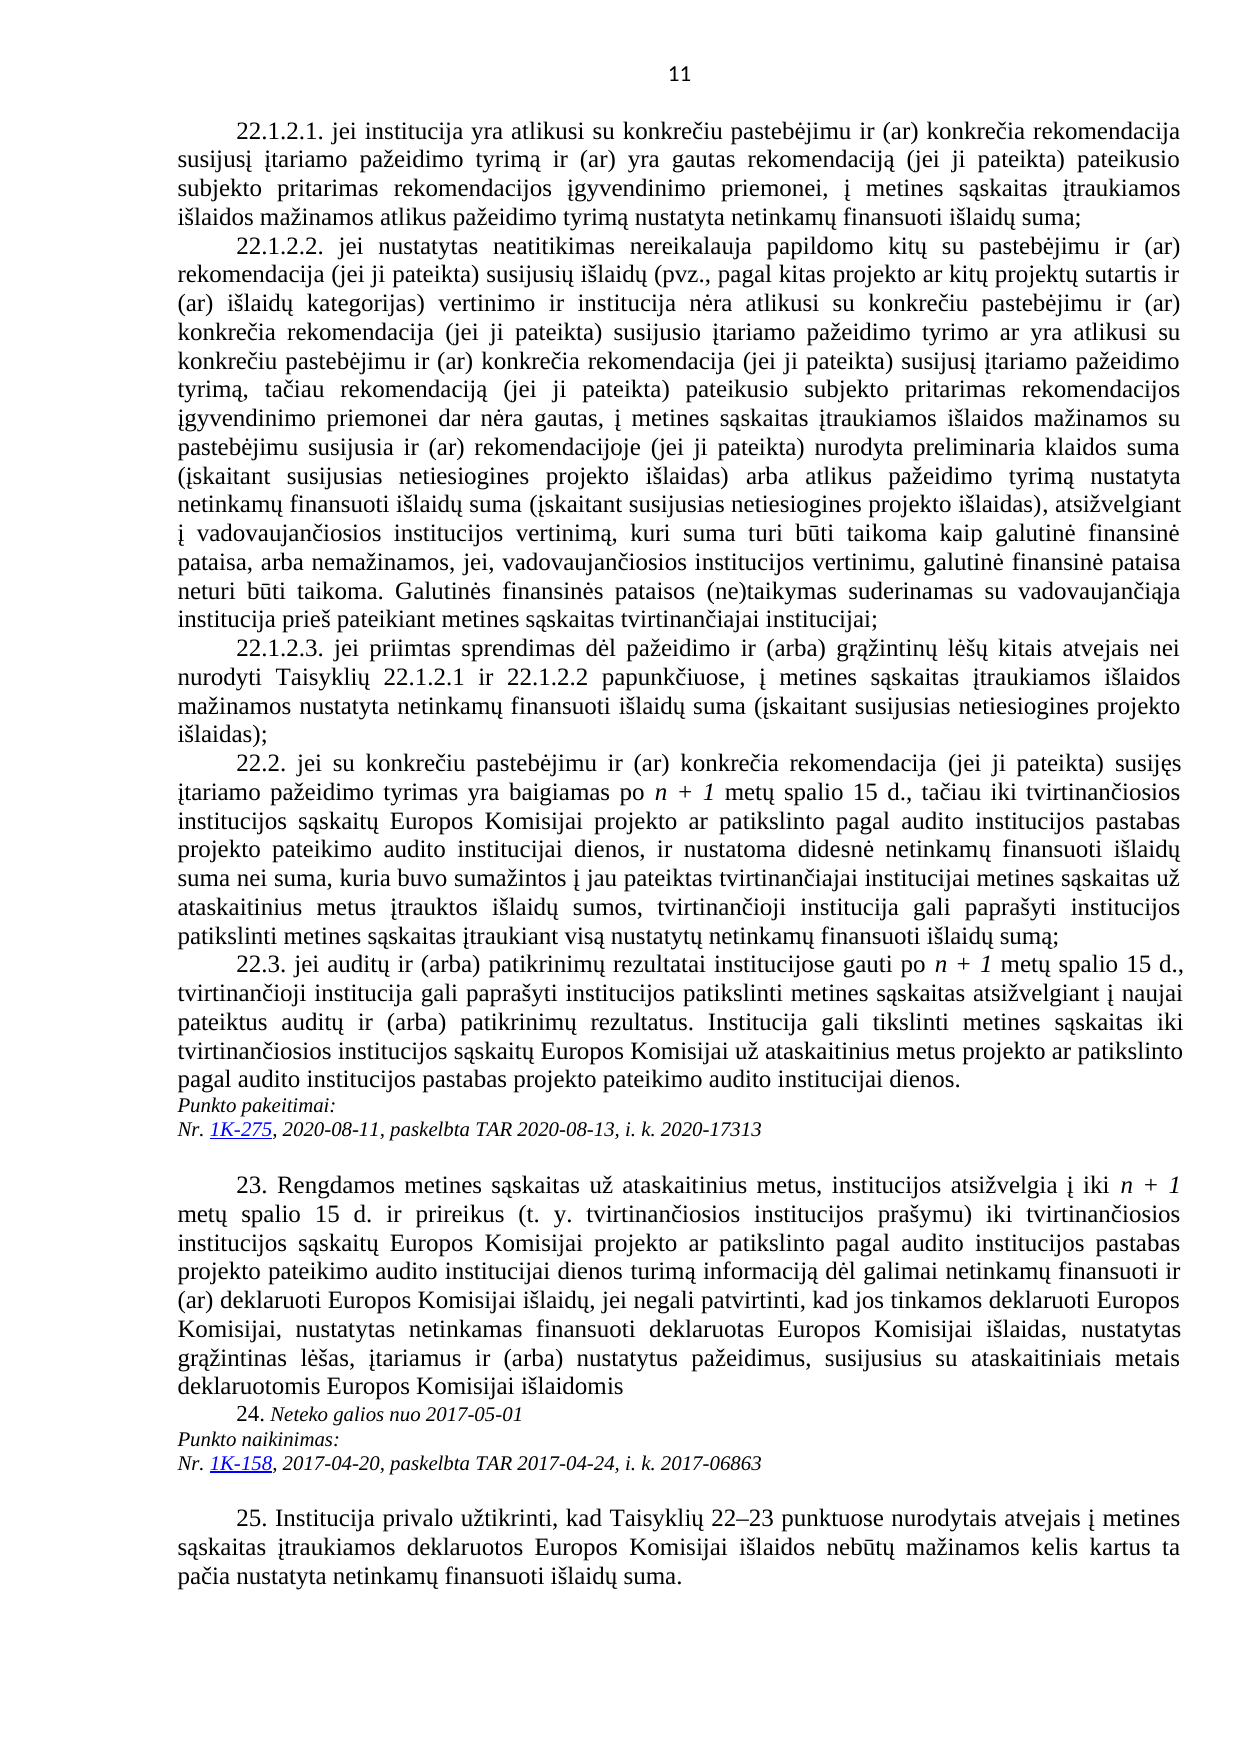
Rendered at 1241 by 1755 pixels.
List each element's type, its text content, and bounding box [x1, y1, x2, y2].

text Punkto pakeitimai: [177, 1093, 1181, 1117]
text 22.1.2.3. jei priimtas sprendimas dėl pažeidimo ir (arba) grąžintinų lėšų kitais atvejais nei nurodyti Taisyklių 22.1.2.1 ir 22.1.2.2 papunkčiuose, į metines sąskaitas įtraukiamos išlaidos mažinamos nustatyta netinkamų finansuoti išlaidų suma (įskaitant susijusias netiesiogines projekto išlaidas); [177, 633, 1181, 748]
text Punkto naikinimas: [177, 1427, 1181, 1451]
text 22.1.2.1. jei institucija yra atlikusi su konkrečiu pastebėjimu ir (ar) konkrečia rekomendacija susijusį įtariamo pažeidimo tyrimą ir (ar) yra gautas rekomendaciją (jei ji pateikta) pateikusio subjekto pritarimas rekomendacijos įgyvendinimo priemonei, į metines sąskaitas įtraukiamos išlaidos mažinamos atlikus pažeidimo tyrimą nustatyta netinkamų finansuoti išlaidų suma; [177, 116, 1181, 231]
text 24. Neteko galios nuo 2017-05-01 [177, 1400, 1181, 1427]
text 22.3. jei auditų ir (arba) patikrinimų rezultatai institucijose gauti po n + 1 metų spalio 15 d., tvirtinančioji institucija gali paprašyti institucijos patikslinti metines sąskaitas atsižvelgiant į naujai pateiktus auditų ir (arba) patikrinimų rezultatus. Institucija gali tikslinti metines sąskaitas iki tvirtinančiosios institucijos sąskaitų Europos Komisijai už ataskaitinius metus projekto ar patikslinto pagal audito institucijos pastabas projekto pateikimo audito institucijai dienos. [177, 949, 1184, 1093]
text 23. Rengdamos metines sąskaitas už ataskaitinius metus, institucijos atsižvelgia į iki n + 1 metų spalio 15 d. ir prireikus (t. y. tvirtinančiosios institucijos prašymu) iki tvirtinančiosios institucijos sąskaitų Europos Komisijai projekto ar patikslinto pagal audito institucijos pastabas projekto pateikimo audito institucijai dienos turimą informaciją dėl galimai netinkamų finansuoti ir (ar) deklaruoti Europos Komisijai išlaidų, jei negali patvirtinti, kad jos tinkamos deklaruoti Europos Komisijai, nustatytas netinkamas finansuoti deklaruotas Europos Komisijai išlaidas, nustatytas grąžintinas lėšas, įtariamus ir (arba) nustatytus pažeidimus, susijusius su ataskaitiniais metais deklaruotomis Europos Komisijai išlaidomis [177, 1170, 1181, 1400]
text 22.2. jei su konkrečiu pastebėjimu ir (ar) konkrečia rekomendacija (jei ji pateikta) susijęs įtariamo pažeidimo tyrimas yra baigiamas po n + 1 metų spalio 15 d., tačiau iki tvirtinančiosios institucijos sąskaitų Europos Komisijai projekto ar patikslinto pagal audito institucijos pastabas projekto pateikimo audito institucijai dienos, ir nustatoma didesnė netinkamų finansuoti išlaidų suma nei suma, kuria buvo sumažintos į jau pateiktas tvirtinančiajai institucijai metines sąskaitas už ataskaitinius metus įtrauktos išlaidų sumos, tvirtinančioji institucija gali paprašyti institucijos patikslinti metines sąskaitas įtraukiant visą nustatytų netinkamų finansuoti išlaidų sumą; [177, 748, 1181, 949]
text 25. Institucija privalo užtikrinti, kad Taisyklių 22–23 punktuose nurodytais atvejais į metines sąskaitas įtraukiamos deklaruotos Europos Komisijai išlaidos nebūtų mažinamos kelis kartus ta pačia nustatyta netinkamų finansuoti išlaidų suma. [177, 1503, 1181, 1590]
text 22.1.2.2. jei nustatytas neatitikimas nereikalauja papildomo kitų su pastebėjimu ir (ar) rekomendacija (jei ji pateikta) susijusių išlaidų (pvz., pagal kitas projekto ar kitų projektų sutartis ir (ar) išlaidų kategorijas) vertinimo ir institucija nėra atlikusi su konkrečiu pastebėjimu ir (ar) konkrečia rekomendacija (jei ji pateikta) susijusio įtariamo pažeidimo tyrimo ar yra atlikusi su konkrečiu pastebėjimu ir (ar) konkrečia rekomendacija (jei ji pateikta) susijusį įtariamo pažeidimo tyrimą, tačiau rekomendaciją (jei ji pateikta) pateikusio subjekto pritarimas rekomendacijos įgyvendinimo priemonei dar nėra gautas, į metines sąskaitas įtraukiamos išlaidos mažinamos su pastebėjimu susijusia ir (ar) rekomendacijoje (jei ji pateikta) nurodyta preliminaria klaidos suma (įskaitant susijusias netiesiogines projekto išlaidas) arba atlikus pažeidimo tyrimą nustatyta netinkamų finansuoti išlaidų suma (įskaitant susijusias netiesiogines projekto išlaidas), atsižvelgiant į vadovaujančiosios institucijos vertinimą, kuri suma turi būti taikoma kaip galutinė finansinė pataisa, arba nemažinamos, jei, vadovaujančiosios institucijos vertinimu, galutinė finansinė pataisa neturi būti taikoma. Galutinės finansinės pataisos (ne)taikymas suderinamas su vadovaujančiąja institucija prieš pateikiant metines sąskaitas tvirtinančiajai institucijai; [177, 231, 1181, 633]
text Nr. 1K-158, 2017-04-20, paskelbta TAR 2017-04-24, i. k. 2017-06863 [177, 1451, 1181, 1475]
text Nr. 1K-275, 2020-08-11, paskelbta TAR 2020-08-13, i. k. 2020-17313 [177, 1117, 1181, 1141]
